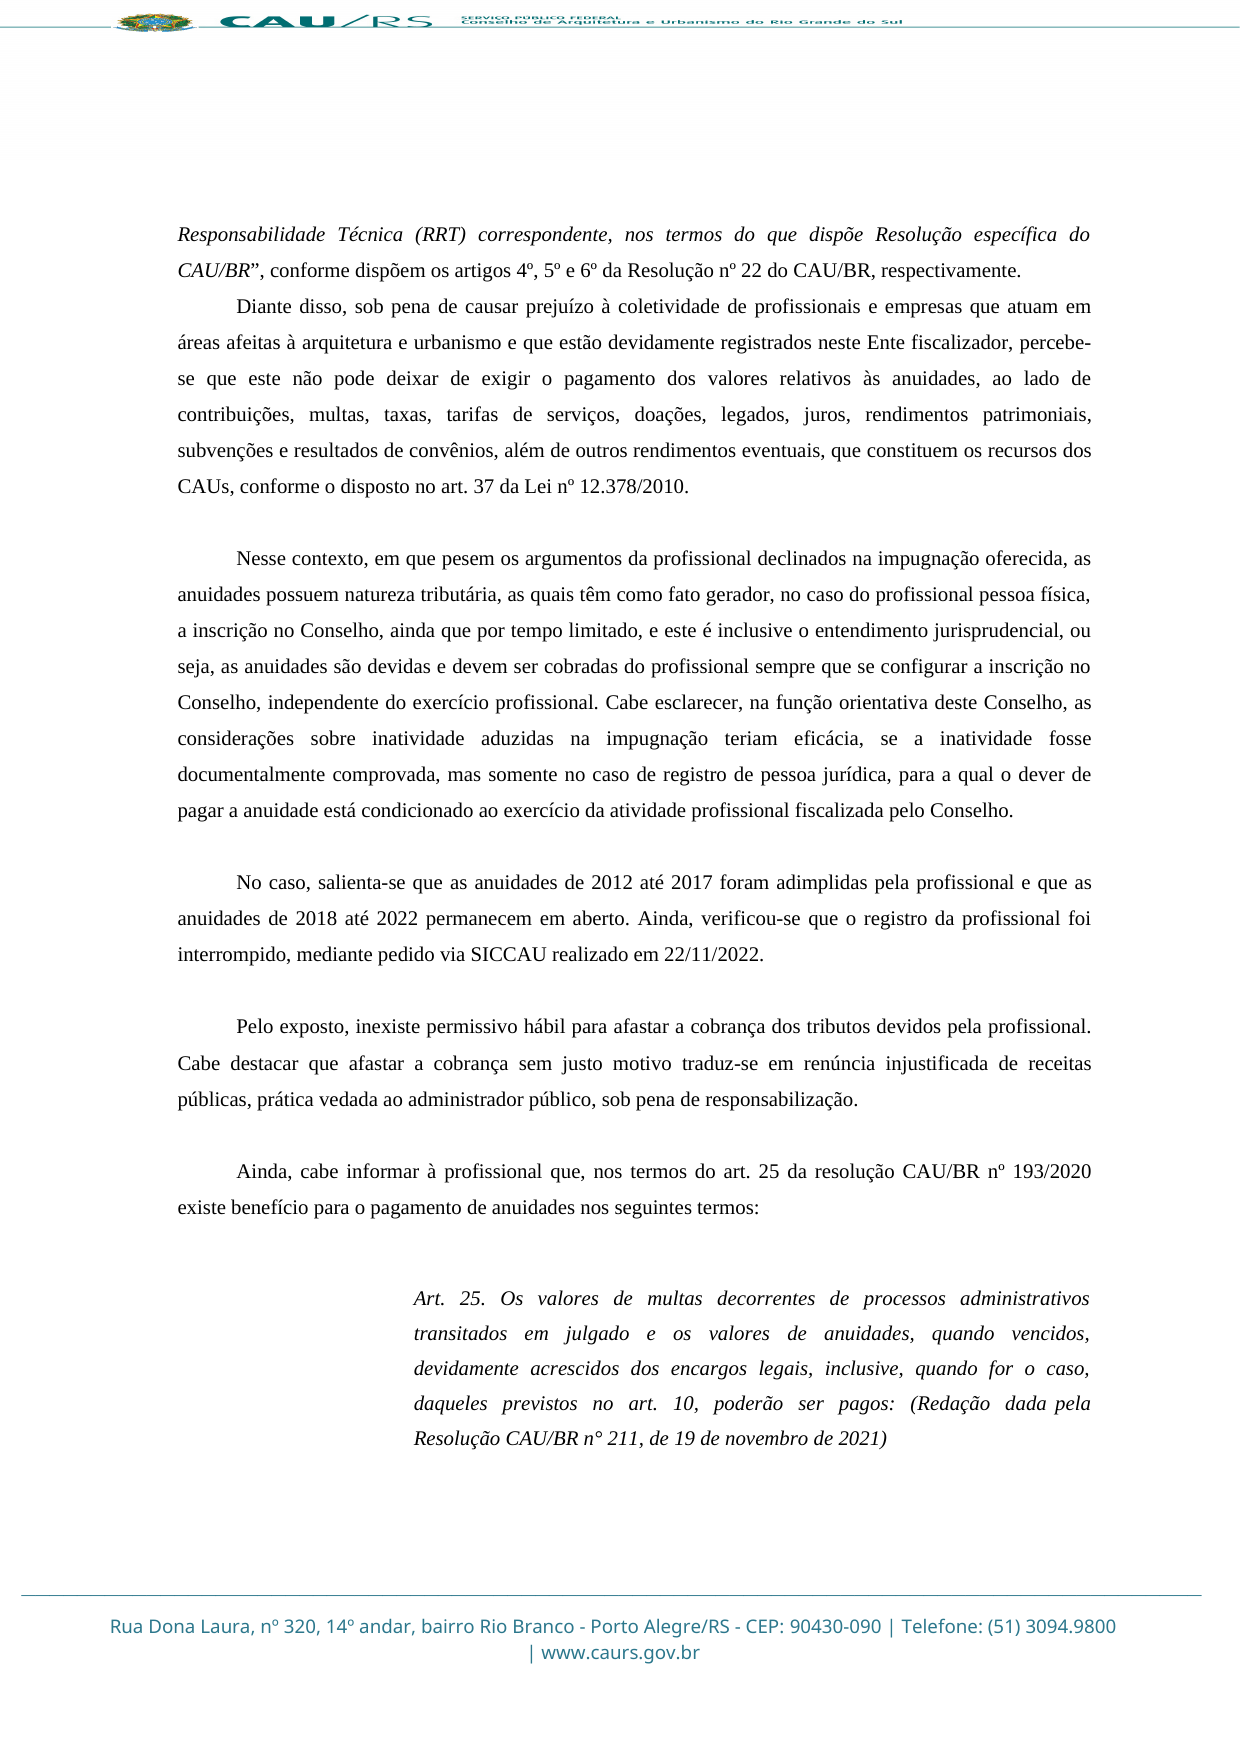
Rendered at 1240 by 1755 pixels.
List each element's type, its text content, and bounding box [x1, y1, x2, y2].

text Pelo exposto, inexiste permissivo hábil para afastar a cobrança dos tributos devidos pela profissional. Cabe destacar que afastar a cobrança sem justo motivo traduz-se em renúncia injustificada de receitas públicas, prática vedada ao administrador público, sob pena de responsabilização. [177, 1014, 1093, 1111]
text Art. 25. Os valores de multas decorrentes de processos administrativos transitados em julgado e os valores de anuidades, quando vencidos, devidamente acrescidos dos encargos legais, inclusive, quando for o caso, daqueles previstos no art. 10, poderão ser pagos: (Redação dada pela Resolução CAU/BR n° 211, de 19 de novembro de 2021) [413, 1274, 1093, 1449]
text No caso, salienta-se que as anuidades de 2012 até 2017 foram adimplidas pela profissional e que as anuidades de 2018 até 2022 permanecem em aberto. Ainda, verificou-se que o registro da profissional foi interrompido, mediante pedido via SICCAU realizado em 22/11/2022. [177, 870, 1093, 966]
text Ainda, cabe informar à profissional que, nos termos do art. 25 da resolução CAU/BR nº 193/2020 existe benefício para o pagamento de anuidades nos seguintes termos: [177, 1159, 1093, 1219]
text Responsabilidade Técnica (RRT) correspondente, nos termos do que dispõe Resolução específica do CAU/BR”, conforme dispõem os artigos 4º, 5º e 6º da Resolução nº 22 do CAU/BR, respectivamente. [177, 222, 1093, 282]
text Diante disso, sob pena de causar prejuízo à coletividade de profissionais e empresas que atuam em áreas afeitas à arquitetura e urbanismo e que estão devidamente registrados neste Ente fiscalizador, percebe-se que este não pode deixar de exigir o pagamento dos valores relativos às anuidades, ao lado de contribuições, multas, taxas, tarifas de serviços, doações, legados, juros, rendimentos patrimoniais, subvenções e resultados de convênios, além de outros rendimentos eventuais, que constituem os recursos dos CAUs, conforme o disposto no art. 37 da Lei nº 12.378/2010. [177, 294, 1093, 498]
text Nesse contexto, em que pesem os argumentos da profissional declinados na impugnação oferecida, as anuidades possuem natureza tributária, as quais têm como fato gerador, no caso do profissional pessoa física, a inscrição no Conselho, ainda que por tempo limitado, e este é inclusive o entendimento jurisprudencial, ou seja, as anuidades são devidas e devem ser cobradas do profissional sempre que se configurar a inscrição no Conselho, independente do exercício profissional. Cabe esclarecer, na função orientativa deste Conselho, as considerações sobre inatividade aduzidas na impugnação teriam eficácia, se a inatividade fosse documentalmente comprovada, mas somente no caso de registro de pessoa jurídica, para a qual o dever de pagar a anuidade está condicionado ao exercício da atividade profissional fiscalizada pelo Conselho. [177, 546, 1093, 822]
